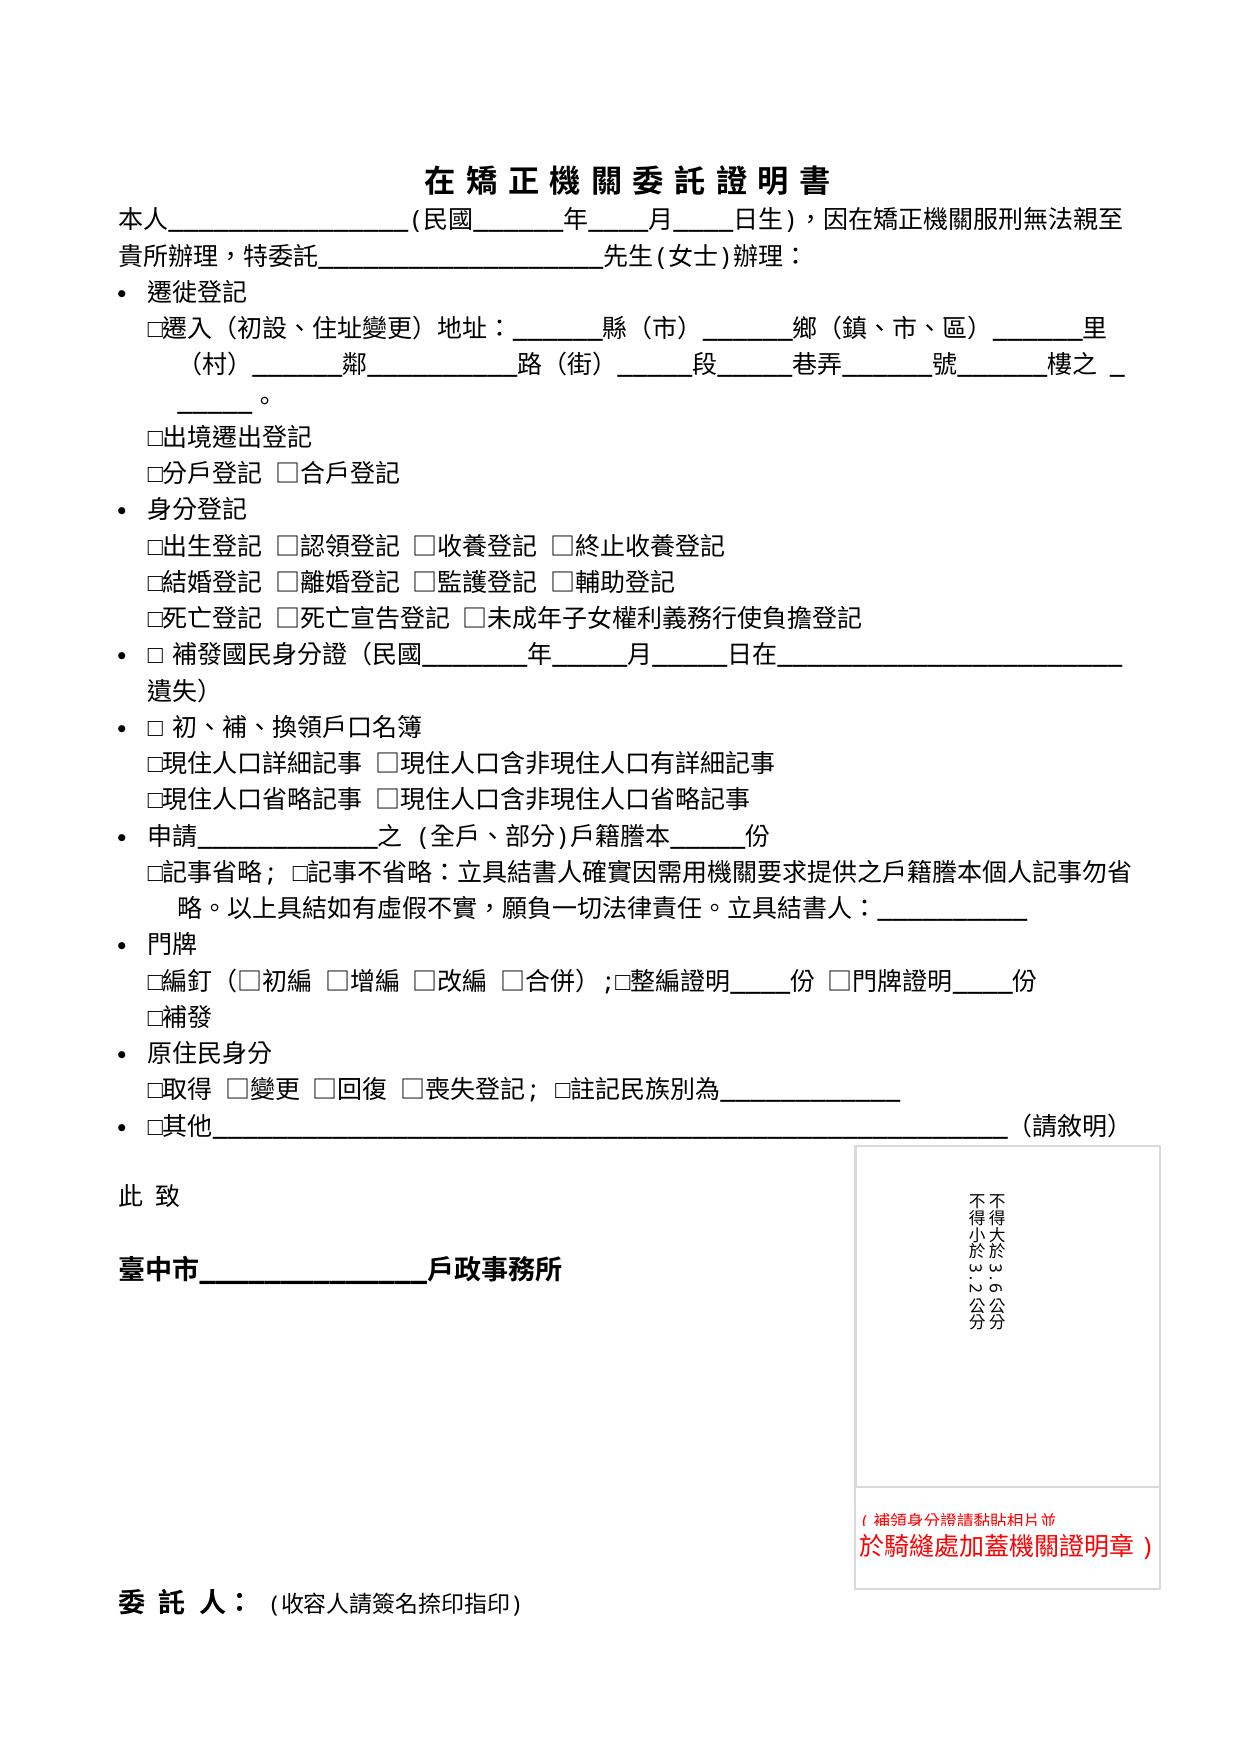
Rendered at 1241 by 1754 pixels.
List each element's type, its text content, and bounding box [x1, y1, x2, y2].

text □遷入（初設、住址變更）地址：______縣（市）______鄉（鎮、市、區）______里（村）______鄰__________路（街）_____段_____巷弄______號______樓之 ______。 [148, 309, 1137, 417]
text 臺中市______________戶政事務所 [118, 1226, 854, 1288]
text □現住人口省略記事 □現住人口含非現住人口省略記事 [148, 780, 1137, 816]
text 此 致 [857, 1153, 1137, 1215]
list 遷徙登記 [118, 272, 1137, 309]
text □結婚登記 □離婚登記 □監護登記 □輔助登記 [148, 562, 1137, 599]
text □現住人口詳細記事 □現住人口含非現住人口有詳細記事 [148, 744, 1137, 780]
text [1014, 1226, 1137, 1288]
text 在矯正機關委託證明書 [118, 137, 1137, 200]
text [857, 1226, 888, 1288]
text □死亡登記 □死亡宣告登記 □未成年子女權利義務行使負擔登記 [148, 599, 1137, 635]
list 原住民身分 [118, 1034, 1137, 1070]
text □記事省略; □記事不省略：立具結書人確實因需用機關要求提供之戶籍謄本個人記事勿省略。以上具結如有虛假不實，願負一切法律責任。立具結書人：__________ [148, 852, 1137, 925]
text 委 託 人： (收容人請簽名捺印指印) [118, 1559, 1137, 1622]
text □編釘（□初編 □增編 □改編 □合併）;□整編證明____份 □門牌證明____份 [148, 961, 1137, 997]
text □取得 □變更 □回復 □喪失登記; □註記民族別為____________ [148, 1070, 1137, 1106]
text 此 致 [118, 1153, 854, 1215]
list 身分登記 [118, 490, 1137, 526]
text □出生登記 □認領登記 □收養登記 □終止收養登記 [148, 526, 1137, 562]
list □其他_____________________________________________________（請敘明） [118, 1106, 1137, 1142]
text □補發 [148, 997, 1137, 1034]
text 本人________________(民國______年____月____日生)，因在矯正機關服刑無法親至貴所辦理，特委託___________________先生(女士)辦理： [118, 200, 1137, 272]
list □初、補、換領戶口名簿 [118, 707, 1137, 744]
text □出境遷出登記 [148, 417, 1137, 454]
list 申請____________之 (全戶、部分)戶籍謄本_____份 [118, 816, 1137, 852]
list 門牌 [118, 925, 1137, 961]
text □分戶登記 □合戶登記 [148, 454, 1137, 490]
list □補發國民身分證（民國_______年_____月_____日在_______________________遺失） [118, 635, 1137, 707]
